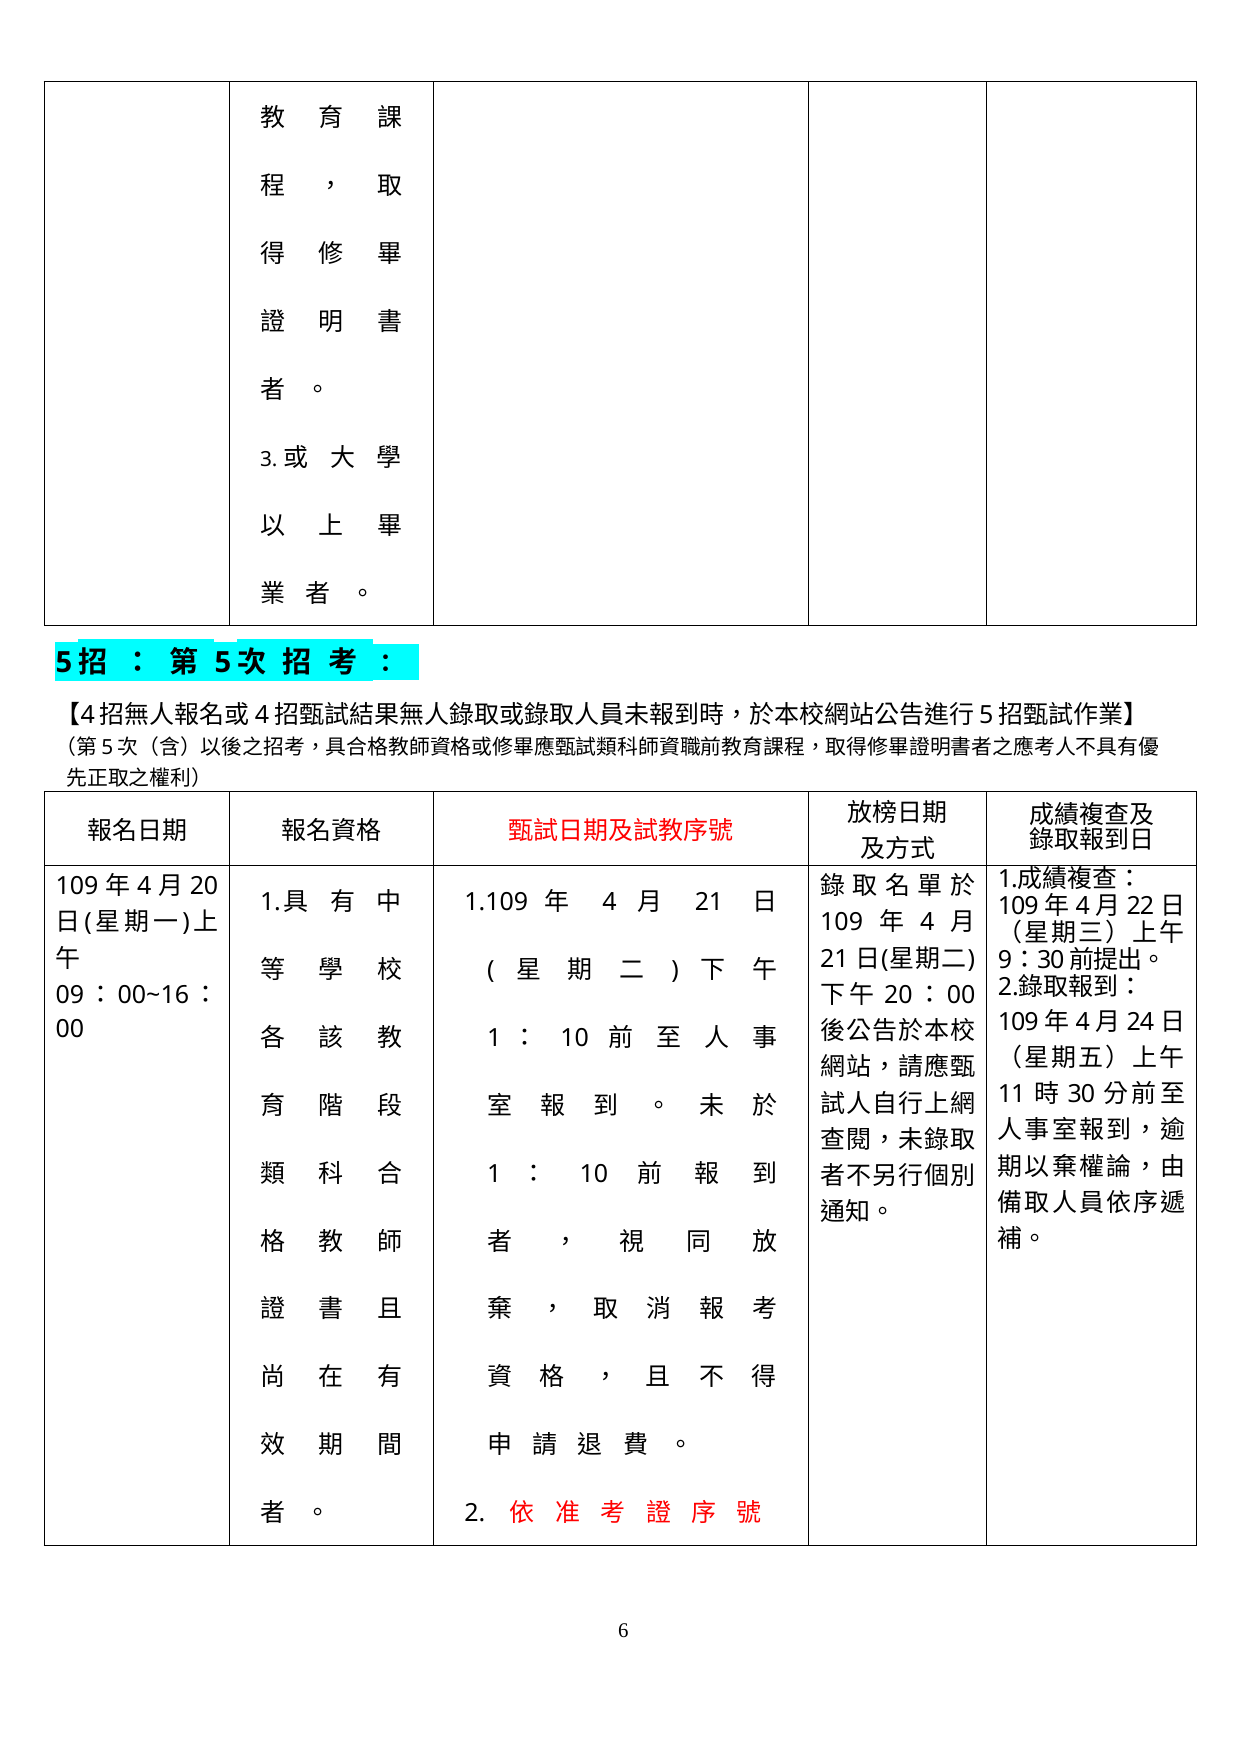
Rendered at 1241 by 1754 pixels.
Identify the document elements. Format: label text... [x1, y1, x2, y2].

table_cell 報名資格 [230, 792, 433, 864]
table_cell 教育課程，取得修畢證明書者。 3.或大學以上畢業者。 [230, 82, 433, 625]
table_cell 109年4月20日(星期一)上午 09：00~16：00 [45, 866, 229, 1545]
table_cell 1.具有中等學校各該教育階段類科合格教師證書且尚在有效期間者。 [230, 866, 433, 1545]
table_cell [987, 82, 1196, 625]
table_cell 錄取名單於109年4月21日(星期二)下午20：00後公告於本校網站，請應甄試人自行上網查閱，未錄取者不另行個別通知。 [809, 866, 986, 1545]
table_cell 1.109年4月21日(星期二)下午1：10前至人事室報到。未於1：10前報到者，視同放棄，取消報考資格，且不得申請退費。 2. 依准考證序號 [434, 866, 808, 1545]
table_cell [434, 82, 808, 625]
table_cell [45, 82, 229, 625]
table_cell 報名日期 [45, 792, 229, 864]
table_cell 5招：第5次招考： 【4招無人報名或4招甄試結果無人錄取或錄取人員未報到時，於本校網站公告進行5招甄試作業】 （第5次（含）以後之招考，具合格教師資格或修畢應甄試類科師資職前教育課程，取得修畢證明書者之應考人不具有優 先正取之權利） [44, 626, 1196, 791]
table_cell [809, 82, 986, 625]
table_cell 1.成績複查： 109年4月22日（星期三）上午9：30前提出。 2.錄取報到： 109年4月24日（星期五）上午11時30分前至人事室報到，逾期以棄權論，由備取人員依序遞補。 [987, 866, 1196, 1545]
table_cell 放榜日期 及方式 [809, 792, 986, 864]
table_cell 甄試日期及試教序號 [434, 792, 808, 864]
table_cell 成績複查及 錄取報到日 [987, 792, 1196, 864]
